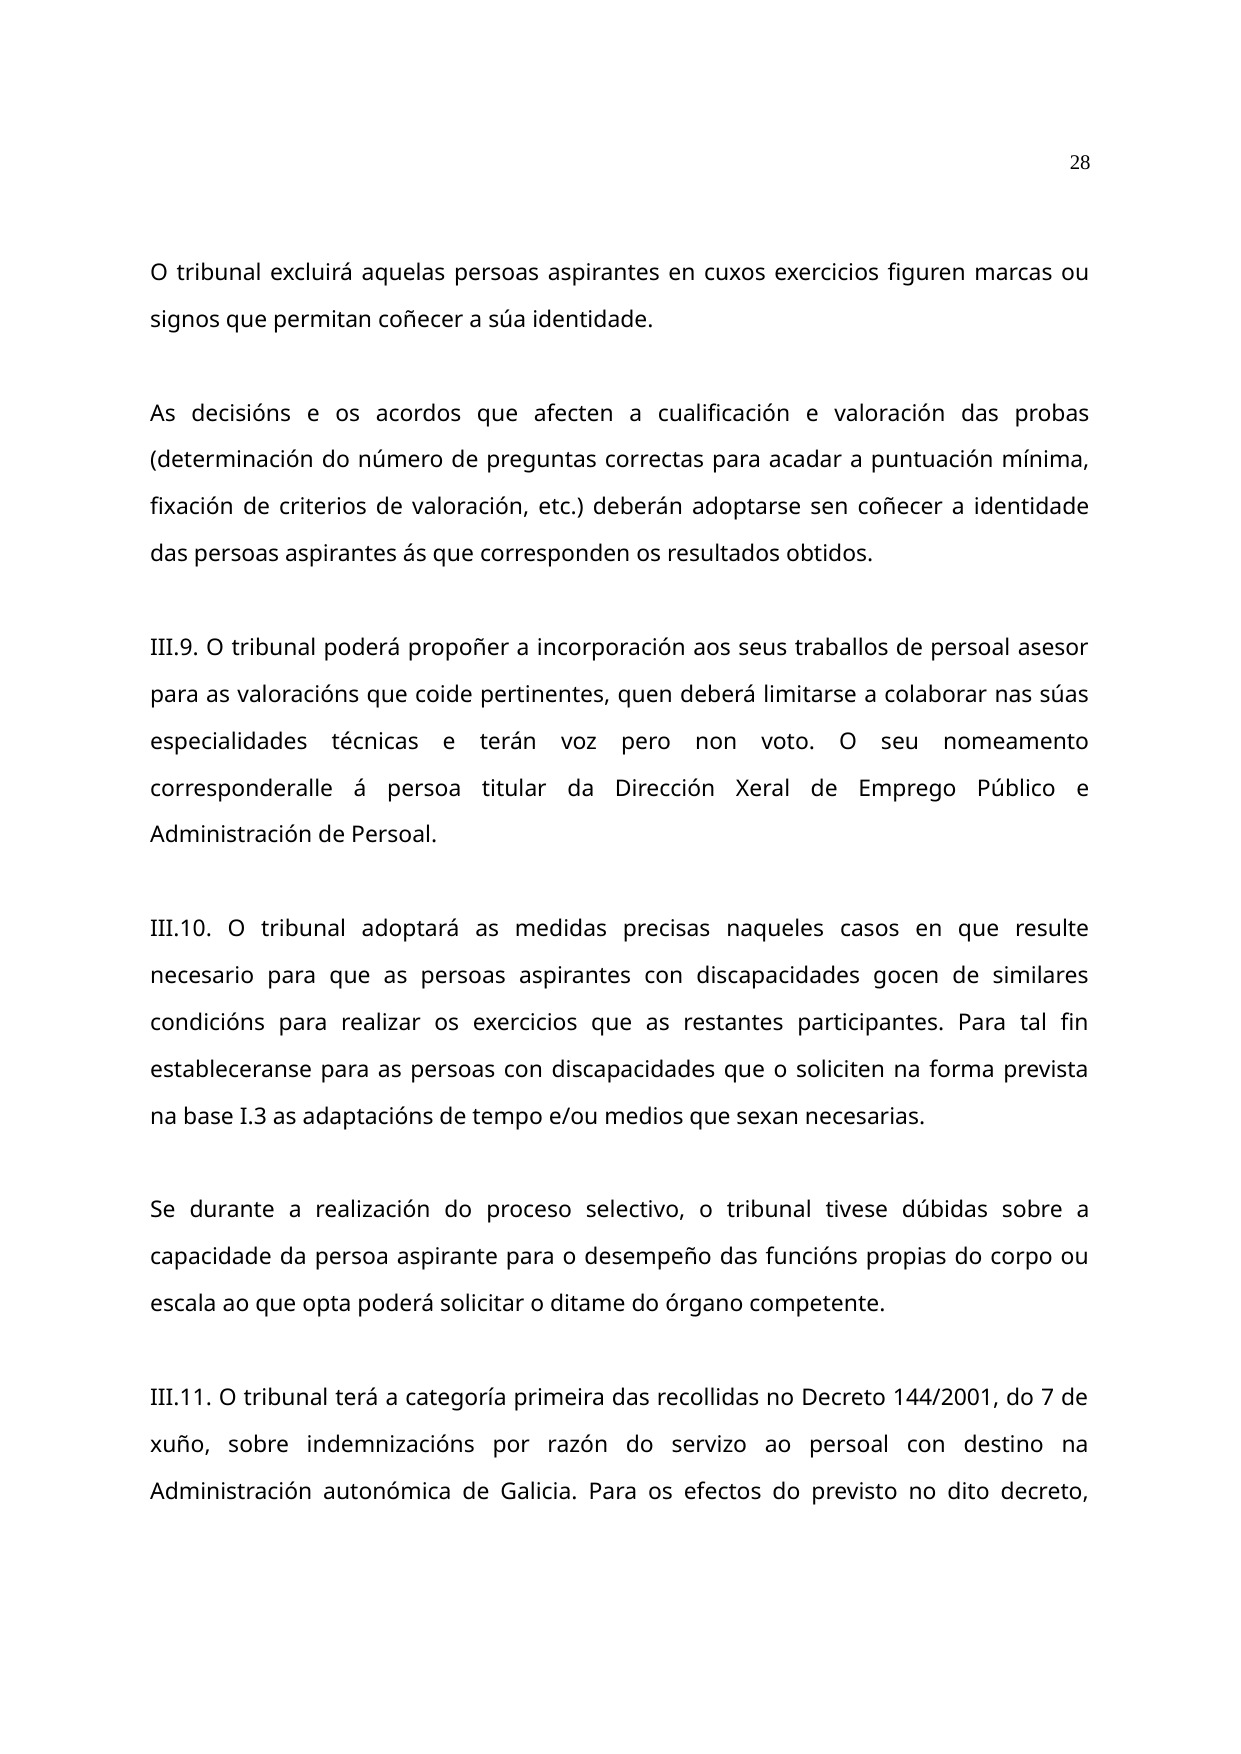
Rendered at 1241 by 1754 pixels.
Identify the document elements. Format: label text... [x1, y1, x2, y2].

text III.9. O tribunal poderá propoñer a incorporación aos seus traballos de persoal asesor para as valoracións que coide pertinentes, quen deberá limitarse a colaborar nas súas especialidades técnicas e terán voz pero non voto. O seu nomeamento corresponderalle á persoa titular da Dirección Xeral de Emprego Público e Administración de Persoal. [150, 631, 1090, 850]
text O tribunal excluirá aquelas persoas aspirantes en cuxos exercicios figuren marcas ou signos que permitan coñecer a súa identidade. [150, 256, 1090, 334]
text As decisións e os acordos que afecten a cualificación e valoración das probas (determinación do número de preguntas correctas para acadar a puntuación mínima, fixación de criterios de valoración, etc.) deberán adoptarse sen coñecer a identidade das persoas aspirantes ás que corresponden os resultados obtidos. [150, 397, 1090, 568]
text III.11. O tribunal terá a categoría primeira das recollidas no Decreto 144/2001, do 7 de xuño, sobre indemnizacións por razón do servizo ao persoal con destino na Administración autonómica de Galicia. Para os efectos do previsto no dito decreto, [150, 1381, 1090, 1506]
text III.10. O tribunal adoptará as medidas precisas naqueles casos en que resulte necesario para que as persoas aspirantes con discapacidades gocen de similares condicións para realizar os exercicios que as restantes participantes. Para tal fin estableceranse para as persoas con discapacidades que o soliciten na forma prevista na base I.3 as adaptacións de tempo e/ou medios que sexan necesarias. [150, 912, 1090, 1131]
text Se durante a realización do proceso selectivo, o tribunal tivese dúbidas sobre a capacidade da persoa aspirante para o desempeño das funcións propias do corpo ou escala ao que opta poderá solicitar o ditame do órgano competente. [150, 1193, 1090, 1318]
